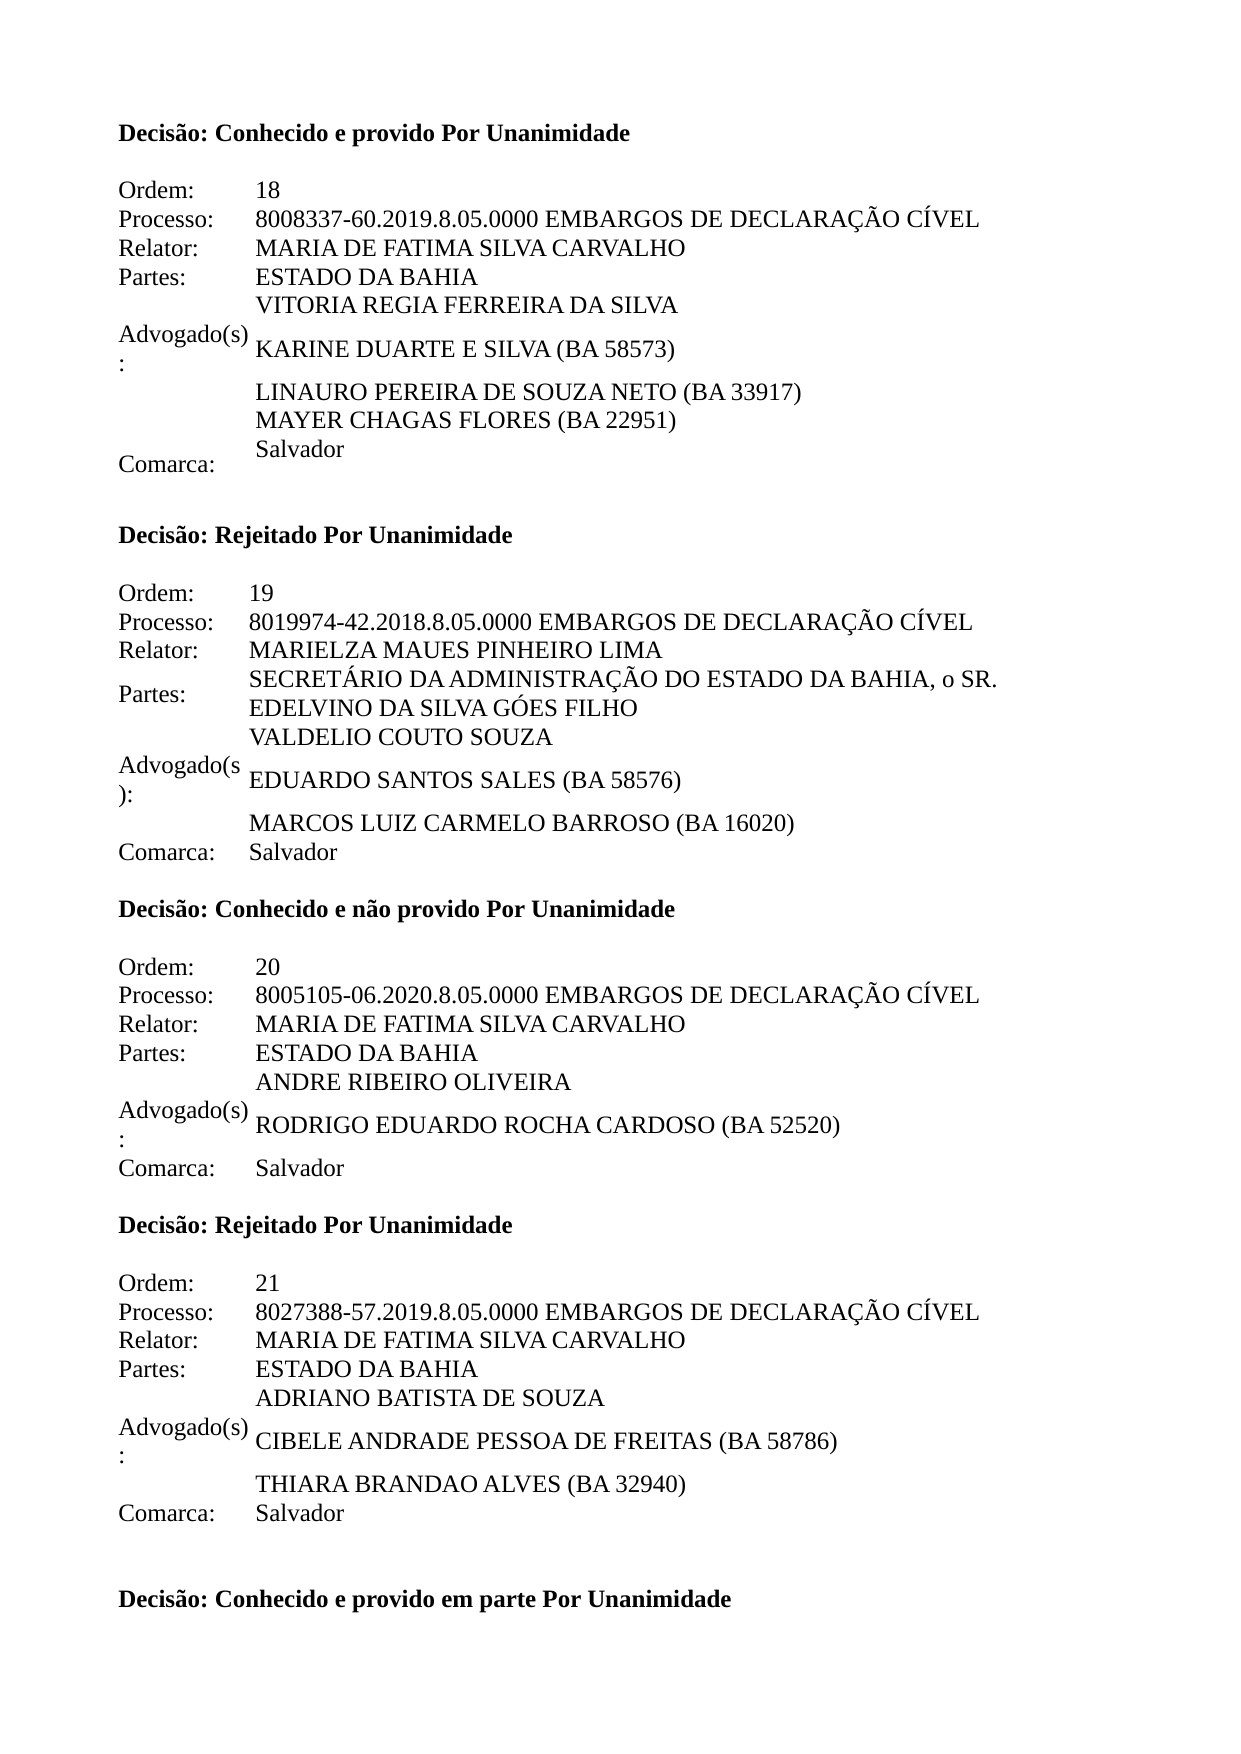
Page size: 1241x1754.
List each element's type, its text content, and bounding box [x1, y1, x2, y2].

table_cell 8008337-60.2019.8.05.0000 EMBARGOS DE DECLARAÇÃO CÍVEL [255, 204, 981, 233]
table_header 21 [255, 1268, 981, 1297]
table_cell 8027388-57.2019.8.05.0000 EMBARGOS DE DECLARAÇÃO CÍVEL [255, 1297, 981, 1326]
table_cell [118, 377, 255, 406]
table_cell 8019974-42.2018.8.05.0000 EMBARGOS DE DECLARAÇÃO CÍVEL [249, 607, 1122, 636]
table_cell ADRIANO BATISTA DE SOUZA [255, 1383, 981, 1412]
table_cell [118, 1383, 255, 1412]
table_cell Advogado(s): [118, 751, 248, 808]
table_cell MARIA DE FATIMA SILVA CARVALHO [255, 1326, 981, 1354]
table_header Ordem: [118, 176, 255, 204]
table_cell Salvador [255, 434, 981, 492]
text Decisão: Conhecido e provido Por Unanimidade [118, 118, 1122, 147]
table_cell Salvador [255, 1498, 981, 1527]
table_cell [118, 291, 255, 319]
table_cell Processo: [118, 1297, 255, 1326]
table_cell Salvador [249, 837, 1122, 866]
table_cell THIARA BRANDAO ALVES (BA 32940) [255, 1469, 981, 1498]
table_cell ESTADO DA BAHIA [255, 1354, 981, 1383]
table_cell SECRETÁRIO DA ADMINISTRAÇÃO DO ESTADO DA BAHIA, o SR. EDELVINO DA SILVA GÓES FILHO [249, 664, 1122, 722]
table_cell ESTADO DA BAHIA [255, 262, 981, 291]
table_cell Advogado(s): [118, 1096, 255, 1153]
table_cell CIBELE ANDRADE PESSOA DE FREITAS (BA 58786) [255, 1412, 981, 1469]
text Decisão: Conhecido e provido em parte Por Unanimidade [118, 1584, 1122, 1613]
text Decisão: Rejeitado Por Unanimidade [118, 521, 1122, 549]
table_cell Partes: [118, 1354, 255, 1383]
table_cell Advogado(s): [118, 319, 255, 377]
table_cell Comarca: [118, 1153, 255, 1182]
table_cell Processo: [118, 607, 248, 636]
table_cell Comarca: [118, 434, 255, 492]
table_cell Relator: [118, 1009, 255, 1038]
table_cell Relator: [118, 233, 255, 262]
table_cell [118, 1469, 255, 1498]
table_cell [118, 808, 248, 837]
table_cell MARCOS LUIZ CARMELO BARROSO (BA 16020) [249, 808, 1122, 837]
table_cell VALDELIO COUTO SOUZA [249, 722, 1122, 751]
table_cell EDUARDO SANTOS SALES (BA 58576) [249, 751, 1122, 808]
text Decisão: Rejeitado Por Unanimidade [118, 1211, 1122, 1239]
table_header 19 [249, 578, 1122, 607]
table_cell LINAURO PEREIRA DE SOUZA NETO (BA 33917) [255, 377, 981, 406]
table_cell Comarca: [118, 1498, 255, 1527]
table_cell Partes: [118, 664, 248, 722]
table_cell Processo: [118, 981, 255, 1009]
table_cell Partes: [118, 262, 255, 291]
table_cell Salvador [255, 1153, 981, 1182]
table_cell Advogado(s): [118, 1412, 255, 1469]
table_cell ESTADO DA BAHIA [255, 1038, 981, 1067]
table_cell KARINE DUARTE E SILVA (BA 58573) [255, 319, 981, 377]
table_header 18 [255, 176, 981, 204]
table_cell MARIA DE FATIMA SILVA CARVALHO [255, 233, 981, 262]
table_cell VITORIA REGIA FERREIRA DA SILVA [255, 291, 981, 319]
table_cell Partes: [118, 1038, 255, 1067]
text Decisão: Conhecido e não provido Por Unanimidade [118, 894, 1122, 923]
table_cell MARIELZA MAUES PINHEIRO LIMA [249, 636, 1122, 664]
table_cell Relator: [118, 1326, 255, 1354]
table_cell MARIA DE FATIMA SILVA CARVALHO [255, 1009, 981, 1038]
table_header Ordem: [118, 952, 255, 981]
table_cell Processo: [118, 204, 255, 233]
table_header 20 [255, 952, 981, 981]
table_cell [118, 406, 255, 434]
table_cell 8005105-06.2020.8.05.0000 EMBARGOS DE DECLARAÇÃO CÍVEL [255, 981, 981, 1009]
table_cell Comarca: [118, 837, 248, 866]
table_cell Relator: [118, 636, 248, 664]
table_cell [118, 722, 248, 751]
table_cell MAYER CHAGAS FLORES (BA 22951) [255, 406, 981, 434]
table_header Ordem: [118, 578, 248, 607]
table_cell [118, 1067, 255, 1096]
table_cell ANDRE RIBEIRO OLIVEIRA [255, 1067, 981, 1096]
table_cell RODRIGO EDUARDO ROCHA CARDOSO (BA 52520) [255, 1096, 981, 1153]
table_header Ordem: [118, 1268, 255, 1297]
